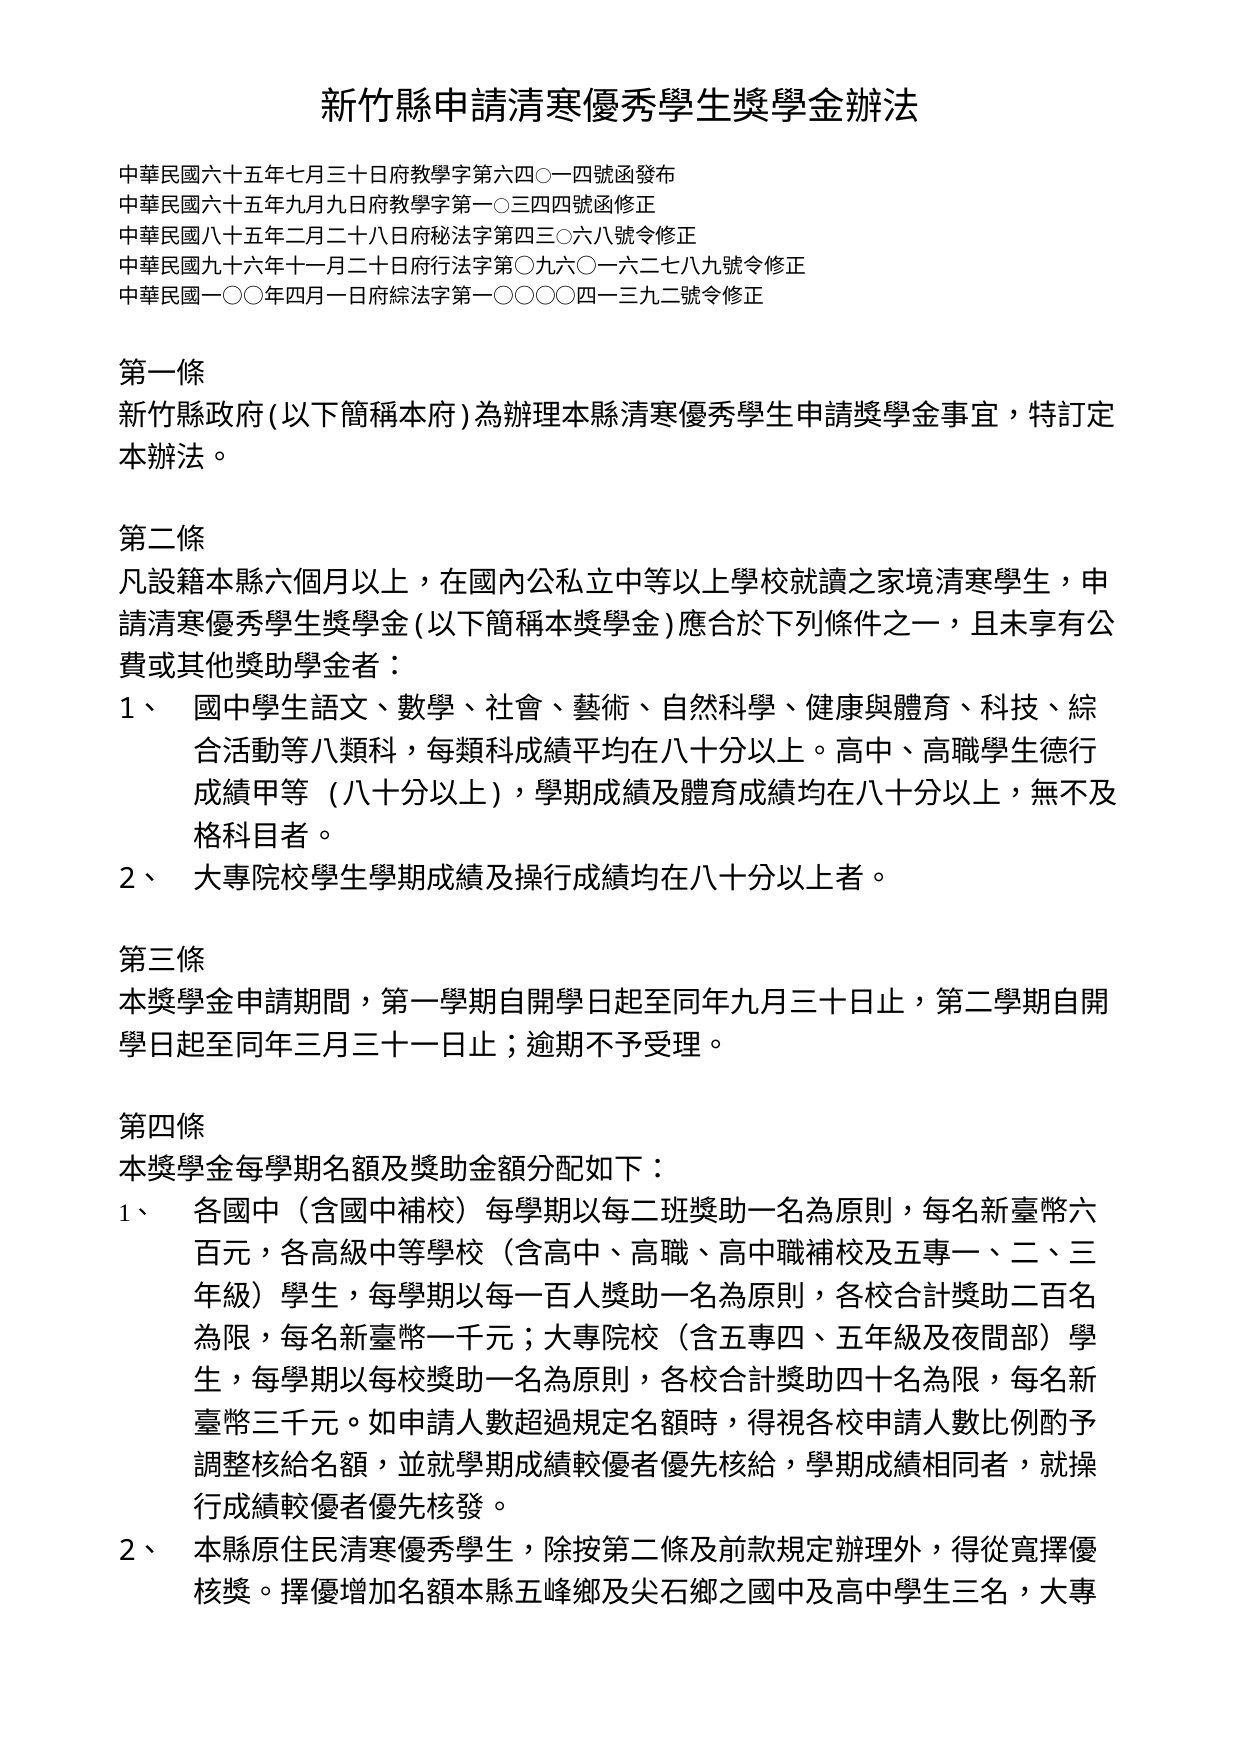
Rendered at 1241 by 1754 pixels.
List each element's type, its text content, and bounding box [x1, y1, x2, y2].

text 中華民國九十六年十一月二十日府行法字第○九六○一六二七八九號令修正 [118, 249, 1122, 279]
text 第一條 [118, 349, 1122, 391]
text 本獎學金每學期名額及獎助金額分配如下： [118, 1145, 1122, 1188]
list 國中學生語文、數學、社會、藝術、自然科學、健康與體育、科技、綜合活動等八類科，每類科成績平均在八十分以上。高中、高職學生德行成績甲等 (八十分以上)，學期成績及體育成績均在八十分以上，無不及格科目者。 [118, 685, 1122, 854]
text 中華民國八十五年二月二十八日府秘法字第四三○六八號令修正 [118, 219, 1122, 249]
list 本縣原住民清寒優秀學生，除按第二條及前款規定辦理外，得從寬擇優核獎。擇優增加名額本縣五峰鄉及尖石鄉之國中及高中學生三名，大專 [118, 1526, 1122, 1611]
text 第三條 [118, 937, 1122, 979]
text 第四條 [118, 1103, 1122, 1145]
text 新竹縣申請清寒優秀學生獎學金辦法 [118, 76, 1122, 130]
text 新竹縣政府(以下簡稱本府)為辦理本縣清寒優秀學生申請獎學金事宜，特訂定本辦法。 [118, 391, 1122, 476]
text 中華民國六十五年七月三十日府教學字第六四○一四號函發布 [118, 158, 1122, 189]
text 本獎學金申請期間，第一學期自開學日起至同年九月三十日止，第二學期自開學日起至同年三月三十一日止；逾期不予受理。 [118, 979, 1122, 1063]
list 各國中（含國中補校）每學期以每二班獎助一名為原則，每名新臺幣六百元，各高級中等學校（含高中、高職、高中職補校及五專一、二、三年級）學生，每學期以每一百人獎助一名為原則，各校合計獎助二百名為限，每名新臺幣一千元；大專院校（含五專四、五年級及夜間部）學生，每學期以每校獎助一名為原則，各校合計獎助四十名為限，每名新臺幣三千元。如申請人數超過規定名額時，得視各校申請人數比例酌予調整核給名額，並就學期成績較優者優先核給，學期成績相同者，就操行成績較優者優先核發。 [118, 1188, 1122, 1526]
text 中華民國一○○年四月一日府綜法字第一○○○○四一三九二號令修正 [118, 279, 1122, 309]
list 大專院校學生學期成績及操行成績均在八十分以上者。 [118, 854, 1122, 897]
text 第二條 [118, 516, 1122, 558]
text 凡設籍本縣六個月以上，在國內公私立中等以上學校就讀之家境清寒學生，申請清寒優秀學生獎學金(以下簡稱本獎學金)應合於下列條件之一，且未享有公費或其他獎助學金者： [118, 558, 1122, 685]
text 中華民國六十五年九月九日府教學字第一○三四四號函修正 [118, 189, 1122, 219]
